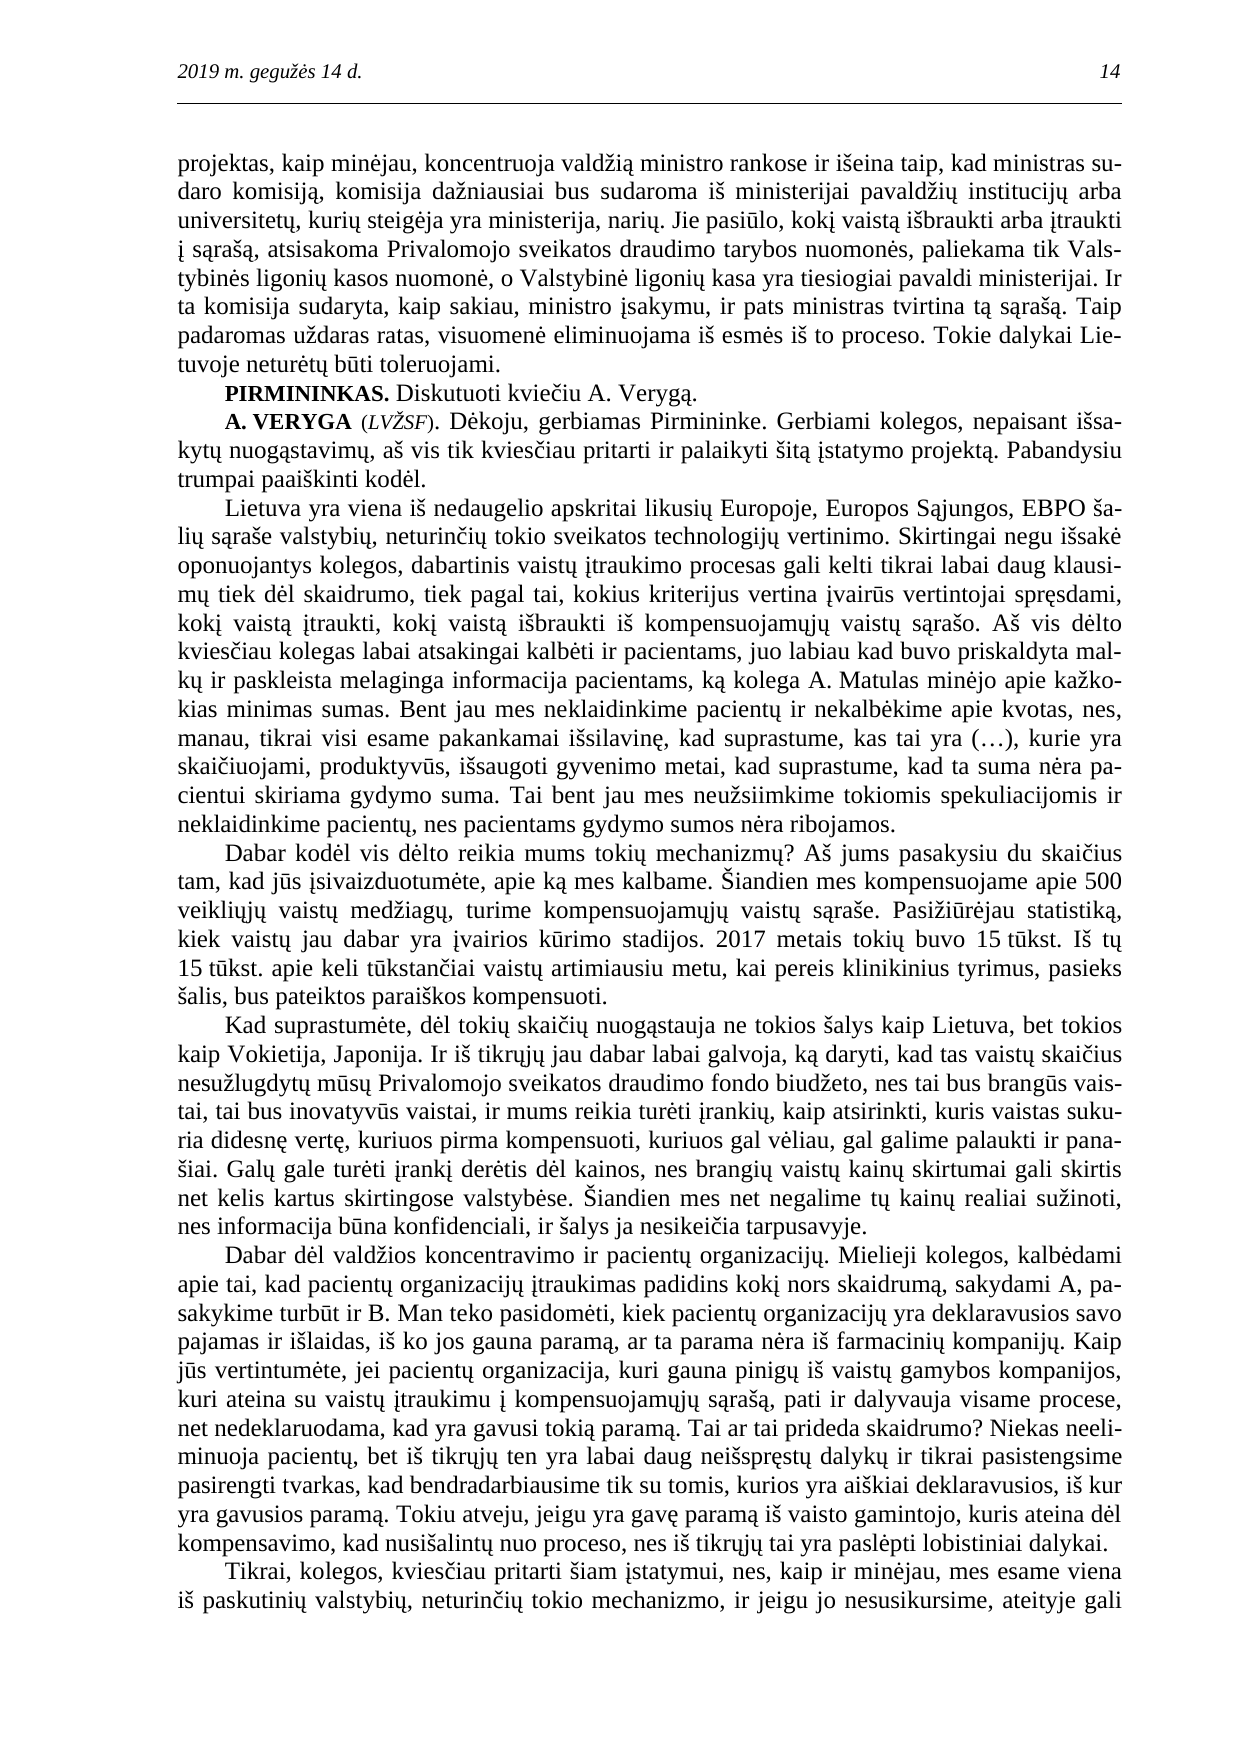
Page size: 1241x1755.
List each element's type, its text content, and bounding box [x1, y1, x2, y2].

text Da­bar ko­dėl vis dėl­to rei­kia mums to­kių me­cha­niz­mų? Aš jums pa­sa­ky­siu du skai­čius tam, kad jūs įsi­vaiz­duo­tu­mė­te, apie ką mes kal­ba­me. Šian­dien mes kom­pen­suo­ja­me apie 500 veik­lių­jų vais­tų me­džia­gų, tu­ri­me kom­pen­suo­ja­mųjų vais­tų są­ra­še. Pa­si­žiū­rė­jau sta­tis­ti­ką, kiek vais­tų jau da­bar yra įvai­rio­s kū­ri­mo sta­di­jo­s. 2017 me­tais to­kių bu­vo 15 tūkst. Iš tų 15 tūkst. apie ke­li tūks­tan­čiai vais­tų ar­ti­miau­siu me­tu, kai per­eis kli­ni­ki­nius ty­ri­mus, pa­sieks ša­lis, bus pa­teik­tos pa­raiš­kos kom­pen­suo­ti. [177, 838, 1122, 1010]
text pro­jek­tas, kaip mi­nė­jau, kon­cen­truo­ja val­džią mi­nist­ro ran­ko­se ir iš­ei­na taip, kad mi­nist­ras su­da­ro ko­mi­si­ją, ko­mi­si­ja daž­niau­siai bus su­da­ro­ma iš mi­nis­te­ri­jai pa­val­džių ins­ti­tu­ci­jų ar­ba uni­ver­si­te­tų, ku­rių stei­gė­ja yra mi­nis­te­ri­ja, na­rių. Jie pa­siū­lo, ko­kį vais­tą iš­brauk­ti ar­ba įtrauk­ti į są­ra­šą, at­si­sa­ko­ma Pri­va­lo­mo­jo svei­ka­tos drau­di­mo ta­ry­bos nuo­mo­nės, pa­lie­ka­ma tik Vals­ty­bi­nės li­go­nių ka­sos nuo­mo­nė, o Vals­ty­bi­nė li­go­nių ka­sa yra tie­sio­giai pa­val­di mi­nis­te­ri­jai. Ir ta ko­mi­si­ja su­da­ry­ta, kaip sa­kiau, mi­nist­ro įsa­ky­mu, ir pats mi­nist­ras tvir­ti­na tą są­ra­šą. Taip pa­da­ro­mas už­da­ras ra­tas, vi­suo­me­nė eli­mi­nuo­ja­ma iš es­mės iš to pro­ce­so. To­kie da­ly­kai Lie­tu­vo­je ne­tu­rė­tų bū­ti to­le­ruo­ja­mi. [177, 148, 1122, 378]
text Tik­rai, ko­le­gos, kvies­čiau pri­tar­ti šiam įsta­ty­mui, nes, kaip ir mi­nė­jau, mes esa­me vie­na iš pas­ku­ti­nių vals­ty­bių, ne­tu­rin­čių to­kio me­cha­niz­mo, ir jei­gu jo ne­su­si­kur­si­me, at­ei­ty­je ga­li [177, 1556, 1122, 1614]
text Kad su­pras­tu­mė­te, dėl to­kių skai­čių nuo­gąs­tau­ja ne to­kios ša­lys kaip Lie­tu­va, bet to­kios kaip Vo­kie­ti­ja, Ja­po­ni­ja. Ir iš tik­rų­jų jau da­bar la­bai gal­vo­ja, ką da­ry­ti, kad tas vais­tų skai­čius ne­su­žlug­dy­tų mū­sų Pri­va­lo­mo­jo svei­ka­tos drau­di­mo fon­do biu­dže­to, nes tai bus bran­gūs vais­tai, tai bus ino­va­ty­vūs vais­tai, ir mums rei­kia tu­rė­ti įran­kių, kaip at­si­rink­ti, ku­ris vais­tas su­ku­ria di­des­nę ver­tę, ku­riuos pir­ma kom­pen­suo­ti, ku­riuos gal vė­liau, gal ga­li­me pa­lauk­ti ir pa­na­šiai. Ga­lų ga­le tu­rė­ti įran­kį de­rė­tis dėl kai­nos, nes bran­gių vais­tų kai­nų skir­tu­mai ga­li skir­tis net ke­lis kar­tus skir­tin­go­se vals­ty­bė­se. Šian­dien mes net ne­ga­li­me tų kai­nų re­a­liai su­ži­no­ti, nes in­for­ma­ci­ja bū­na kon­fi­den­cia­li, ir ša­lys ja ne­si­kei­čia tar­pu­sa­vy­je. [177, 1010, 1122, 1240]
text Lie­tu­va yra vie­na iš ne­dau­ge­lio ap­skri­tai li­ku­sių Eu­ro­po­je, Eu­ro­pos Są­jun­gos, EBPO ša­lių są­ra­še vals­ty­bių, ne­tu­rin­čių to­kio svei­ka­tos tech­no­lo­gi­jų ver­ti­ni­mo. Skir­tin­gai ne­gu iš­sa­kė opo­nuo­jan­tys ko­le­gos, da­bar­ti­nis vais­tų įtrau­ki­mo pro­ce­sas ga­li kel­ti tik­rai la­bai daug klau­si­mų tiek dėl skaid­ru­mo, tiek pa­gal tai, ko­kius kri­te­ri­jus ver­ti­na įvai­rūs ver­tin­to­jai spręs­da­mi, ko­kį vais­tą įtrauk­ti, ko­kį vais­tą iš­brauk­ti iš kom­pen­suo­ja­mų­jų vais­tų są­ra­šo. Aš vis dėl­to kvies­čiau ko­le­gas la­bai at­sa­kin­gai kal­bė­ti ir pa­cien­tams, juo la­biau kad bu­vo pri­skal­dy­ta mal­kų ir pa­skleis­ta me­la­gin­ga in­for­ma­ci­ja pa­cien­tams, ką ko­le­ga A. Ma­tu­las mi­nė­jo apie kaž­ko­kias mi­ni­mas su­mas. Bent jau mes ne­klai­din­ki­me pa­cien­tų ir ne­kal­bė­ki­me apie kvo­tas, nes, ma­nau, tik­rai vi­si esa­me pa­kan­ka­mai iš­si­la­vi­nę, kad su­pras­tu­me, kas tai yra (…), ku­rie yra skai­čiuo­ja­mi, pro­duk­ty­vūs, iš­sau­go­ti gy­ve­ni­mo me­tai, kad su­pras­tu­me, kad ta su­ma nė­ra pa­cien­tui ski­ria­ma gy­dy­mo su­ma. Tai bent jau mes ne­už­si­im­ki­me to­kio­mis spe­ku­lia­ci­jo­mis ir ne­klai­din­ki­me pa­cien­tų, nes pa­cien­tams gy­dy­mo su­mos nė­ra ri­bo­ja­mos. [177, 493, 1122, 838]
text PIRMININKAS. Dis­ku­tuo­ti kvie­čiu A. Ve­ry­gą. [177, 378, 1122, 406]
text Da­bar dėl val­džios kon­cen­tra­vi­mo ir pa­cien­tų or­ga­ni­za­ci­jų. Mie­lie­ji ko­le­gos, kal­bė­da­mi apie tai, kad pa­cien­tų or­ga­ni­za­ci­jų įtrau­ki­mas pa­di­dins ko­kį nors skaid­ru­mą, sa­ky­da­mi A, pa­sa­ky­ki­me tur­būt ir B. Man te­ko pa­si­do­mė­ti, kiek pa­cien­tų or­ga­ni­za­ci­jų yra de­kla­ra­vusios sa­vo pa­ja­mas ir iš­lai­das, iš ko jos gau­na pa­ra­mą, ar ta pa­ra­ma nė­ra iš far­ma­ci­nių kom­pa­ni­jų. Kaip jūs ver­tin­tu­mė­te, jei pa­cien­tų or­ga­ni­za­ci­ja, ku­ri gau­na pi­ni­gų iš vais­tų ga­my­bos kom­pa­ni­jos, ku­ri at­ei­na su vais­tų įtrau­ki­mu į kom­pen­suo­ja­mų­jų są­ra­šą, pa­ti ir da­ly­vau­ja vi­sa­me pro­ce­se, net ne­dek­la­ruo­da­ma, kad yra ga­vu­si to­kią pa­ra­mą. Tai ar tai pri­de­da skaid­ru­mo? Nie­kas ne­eli­mi­nuo­ja pa­cien­tų, bet iš tik­rų­jų ten yra la­bai daug ne­iš­spręs­tų da­ly­kų ir tik­rai pa­si­steng­si­me pa­si­reng­ti tvar­kas, kad ben­dra­dar­biau­si­me tik su to­mis, ku­rios yra aiš­kiai de­kla­ra­vu­sios, iš kur yra ga­vu­sios pa­ra­mą. To­kiu at­ve­ju, jei­gu yra ga­vę pa­ra­mą iš vais­to ga­min­to­jo, ku­ris at­ei­na dėl kom­pen­sa­vi­mo, kad nu­si­ša­lin­tų nuo pro­ce­so, nes iš tik­rų­jų tai yra pa­slėp­ti lo­bis­ti­niai da­ly­kai. [177, 1240, 1122, 1556]
text A. VERYGA (LVŽSF). Dė­ko­ju, ger­bia­mas Pir­mi­nin­ke. Ger­bia­mi ko­le­gos, ne­pai­sant iš­sa­ky­tų nuo­gąs­ta­vi­mų, aš vis tik kvies­čiau pri­tar­ti ir pa­lai­ky­ti ši­tą įsta­ty­mo pro­jek­tą. Pa­ban­dy­siu trum­pai pa­aiš­kin­ti ko­dėl. [177, 406, 1122, 493]
